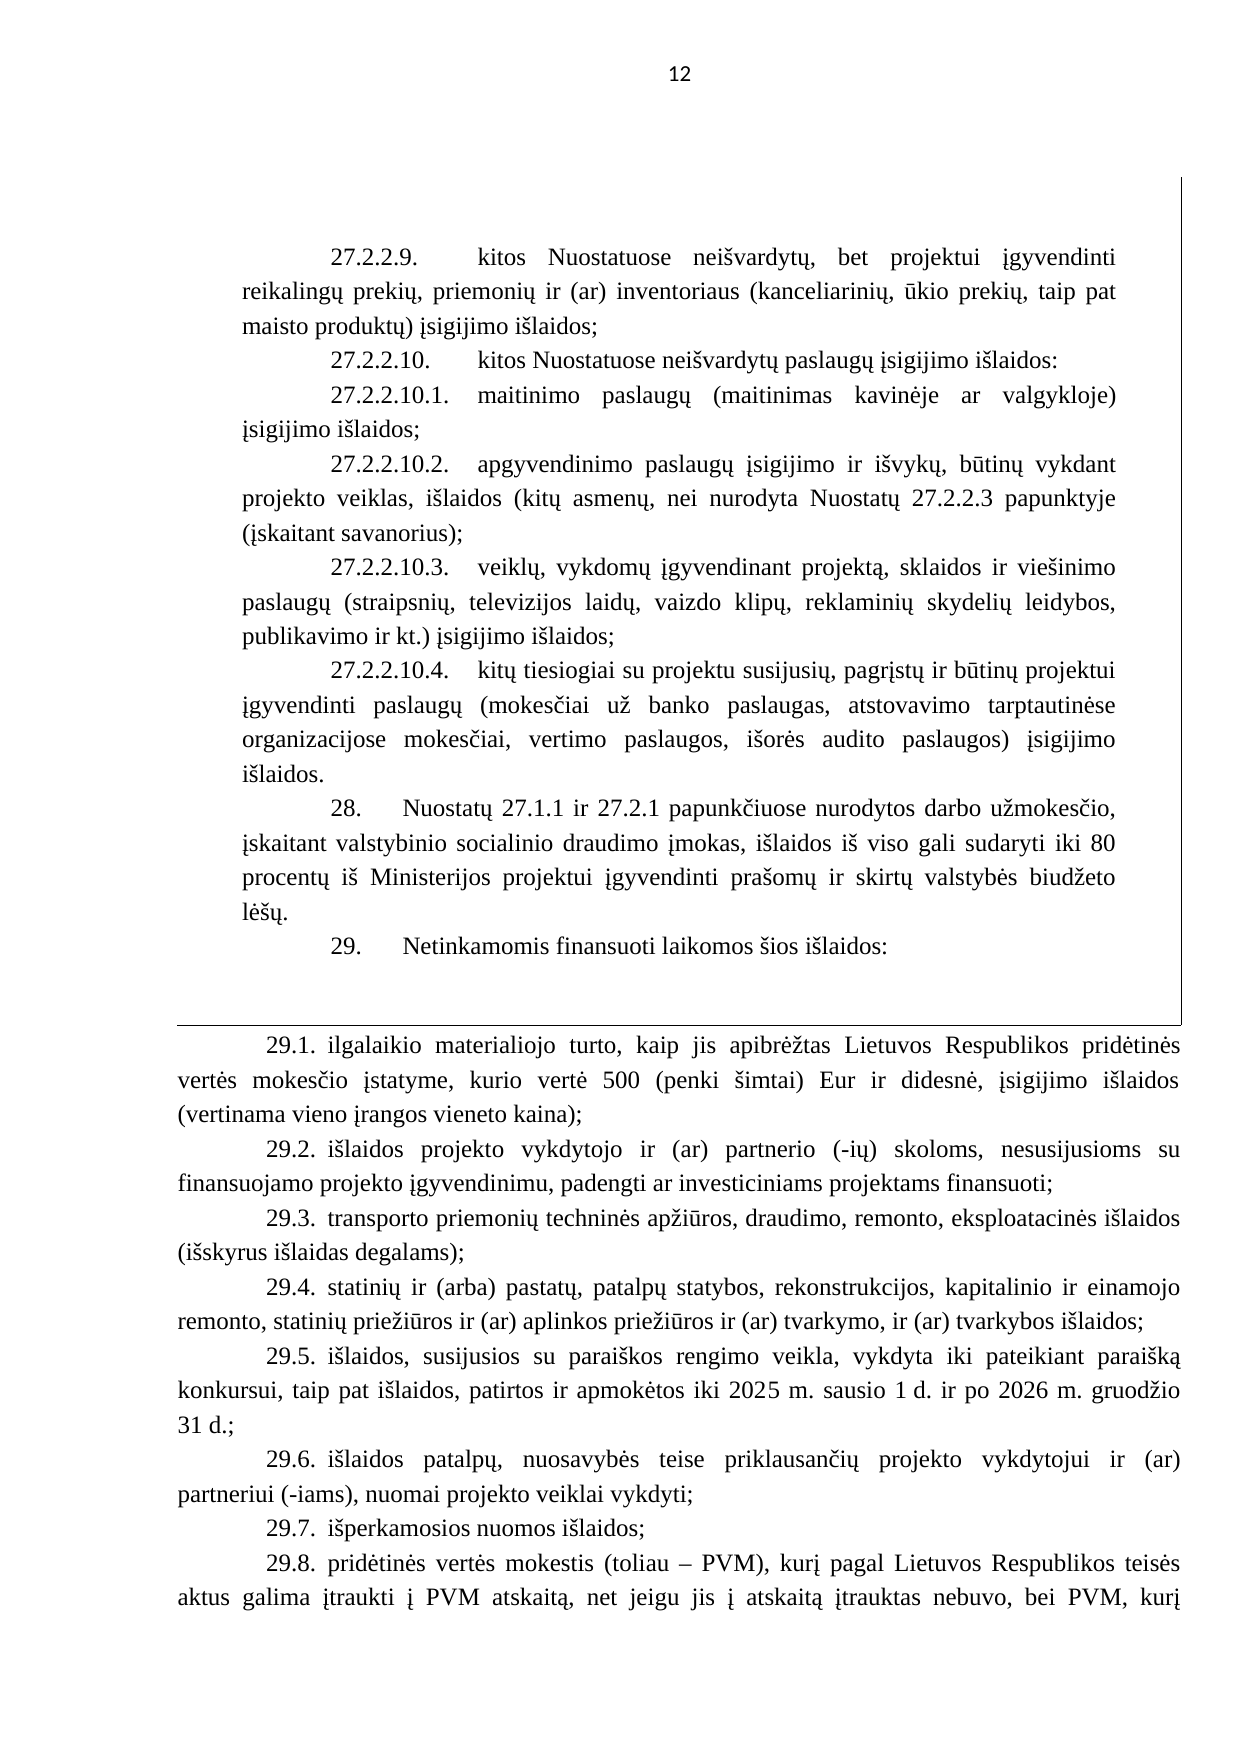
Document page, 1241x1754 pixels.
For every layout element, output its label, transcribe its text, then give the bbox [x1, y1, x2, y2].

text 27.2.2.10.2. apgyvendinimo paslaugų įsigijimo ir išvykų, būtinų vykdant projekto veiklas, išlaidos (kitų asmenų, nei nurodyta Nuostatų 27.2.2.3 papunktyje (įskaitant savanorius); [177, 384, 1181, 487]
text 29.5. išlaidos, susijusios su paraiškos rengimo veikla, vykdyta iki pateikiant paraišką konkursui, taip pat išlaidos, patirtos ir apmokėtos iki 2025 m. sausio 1 d. ir po 2026 m. gruodžio 31 d.; [177, 1341, 1181, 1438]
text 29.1. ilgalaikio materialiojo turto, kaip jis apibrėžtas Lietuvos Respublikos pridėtinės vertės mokesčio įstatyme, kurio vertė 500 (penki šimtai) Eur ir didesnė, įsigijimo išlaidos (vertinama vieno įrangos vieneto kaina); [177, 1030, 1181, 1128]
text 27.2.2.10.3. veiklų, vykdomų įgyvendinant projektą, sklaidos ir viešinimo paslaugų (straipsnių, televizijos laidų, vaizdo klipų, reklaminių skydelių leidybos, publikavimo ir kt.) įsigijimo išlaidos; [177, 487, 1181, 591]
text 29.2. išlaidos projekto vykdytojo ir (ar) partnerio (-ių) skoloms, nesusijusioms su finansuojamo projekto įgyvendinimu, padengti ar investiciniams projektams finansuoti; [177, 1134, 1181, 1197]
text 29.7. išperkamosios nuomos išlaidos; [177, 1513, 1181, 1542]
text 27.2.2.10.4. kitų tiesiogiai su projektu susijusių, pagrįstų ir būtinų projektui įgyvendinti paslaugų (mokesčiai už banko paslaugas, atstovavimo tarptautinėse organizacijose mokesčiai, vertimo paslaugos, išorės audito paslaugos) įsigijimo išlaidos. [177, 591, 1181, 729]
text 29.6. išlaidos patalpų, nuosavybės teise priklausančių projekto vykdytojui ir (ar) partneriui (-iams), nuomai projekto veiklai vykdyti; [177, 1444, 1181, 1507]
text 29. Netinkamomis finansuoti laikomos šios išlaidos: [177, 867, 1181, 1025]
text 27.2.2.10.1. maitinimo paslaugų (maitinimas kavinėje ar valgykloje) įsigijimo išlaidos; [177, 315, 1181, 384]
text 29.4. statinių ir (arba) pastatų, patalpų statybos, rekonstrukcijos, kapitalinio ir einamojo remonto, statinių priežiūros ir (ar) aplinkos priežiūros ir (ar) tvarkymo, ir (ar) tvarkybos išlaidos; [177, 1272, 1181, 1335]
text 29.3. transporto priemonių techninės apžiūros, draudimo, remonto, eksploatacinės išlaidos (išskyrus išlaidas degalams); [177, 1203, 1181, 1266]
text 27.2.2.9. kitos Nuostatuose neišvardytų, bet projektui įgyvendinti reikalingų prekių, priemonių ir (ar) inventoriaus (kanceliarinių, ūkio prekių, taip pat maisto produktų) įsigijimo išlaidos; [177, 177, 1181, 281]
text 29.8. pridėtinės vertės mokestis (toliau – PVM), kurį pagal Lietuvos Respublikos teisės aktus galima įtraukti į PVM atskaitą, net jeigu jis į atskaitą įtrauktas nebuvo, bei PVM, kurį [177, 1548, 1181, 1611]
text 27.2.2.10. kitos Nuostatuose neišvardytų paslaugų įsigijimo išlaidos: [177, 281, 1181, 315]
text 28. Nuostatų 27.1.1 ir 27.2.1 papunkčiuose nurodytos darbo užmokesčio, įskaitant valstybinio socialinio draudimo įmokas, išlaidos iš viso gali sudaryti iki 80 procentų iš Ministerijos projektui įgyvendinti prašomų ir skirtų valstybės biudžeto lėšų. [177, 729, 1181, 867]
